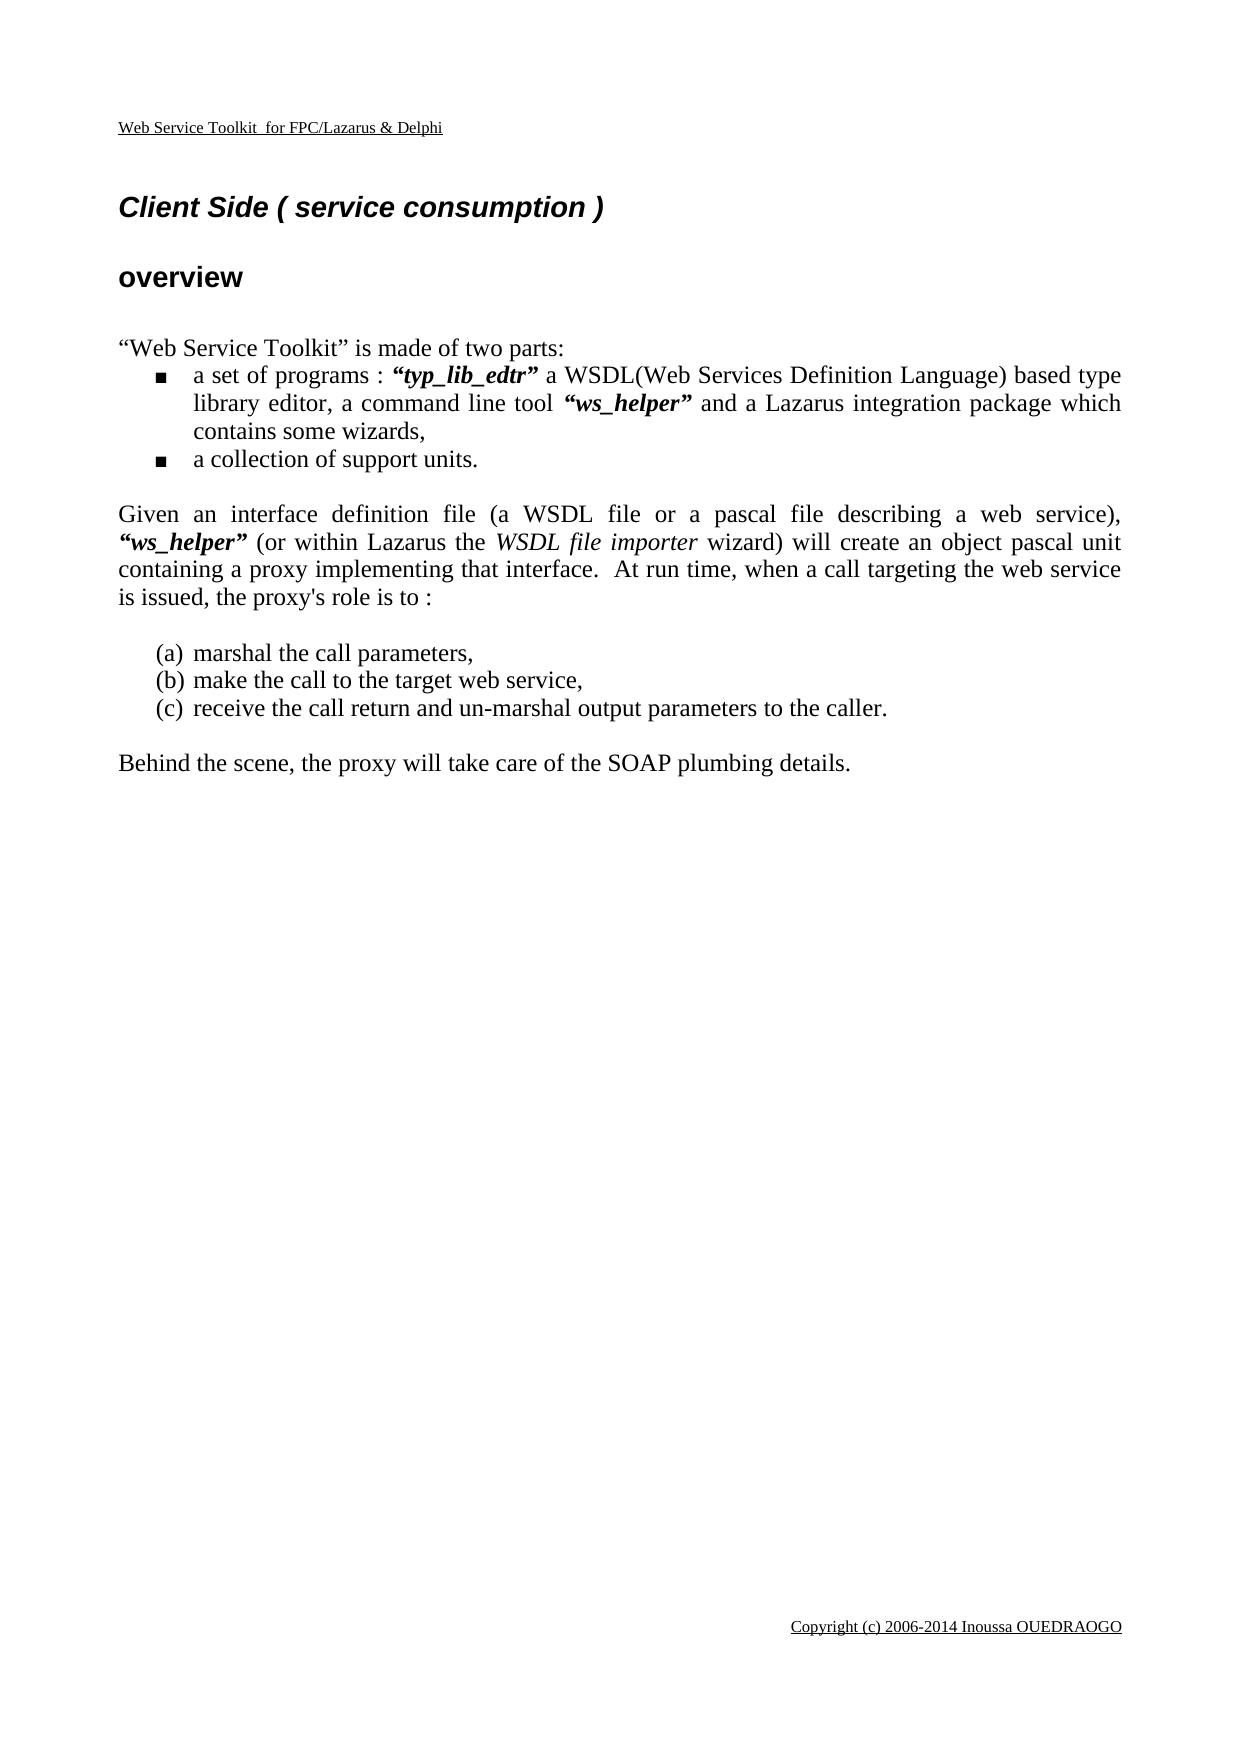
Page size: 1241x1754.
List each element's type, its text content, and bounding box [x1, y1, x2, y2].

list make the call to the target web service, [156, 666, 1122, 694]
list a set of programs : “typ_lib_edtr” a WSDL(Web Services Definition Language) based type library editor, a command line tool “ws_helper” and a Lazarus integration package which contains some wizards, [156, 362, 1122, 445]
list receive the call return and un-marshal output parameters to the caller. [156, 694, 1122, 722]
list marshal the call parameters, [156, 639, 1122, 666]
list a collection of support units. [156, 445, 1122, 472]
text Given an interface definition file (a WSDL file or a pascal file describing a web service), “ws_helper” (or within Lazarus the WSDL file importer wizard) will create an object pascal unit containing a proxy implementing that interface. At run time, when a call targeting the web service is issued, the proxy's role is to : [118, 500, 1122, 611]
text “Web Service Toolkit” is made of two parts: [118, 334, 1122, 362]
subtitle overview [118, 261, 1122, 294]
text Behind the scene, the proxy will take care of the SOAP plumbing details. [118, 749, 1122, 777]
subtitle Client Side ( service consumption ) [118, 191, 1122, 224]
